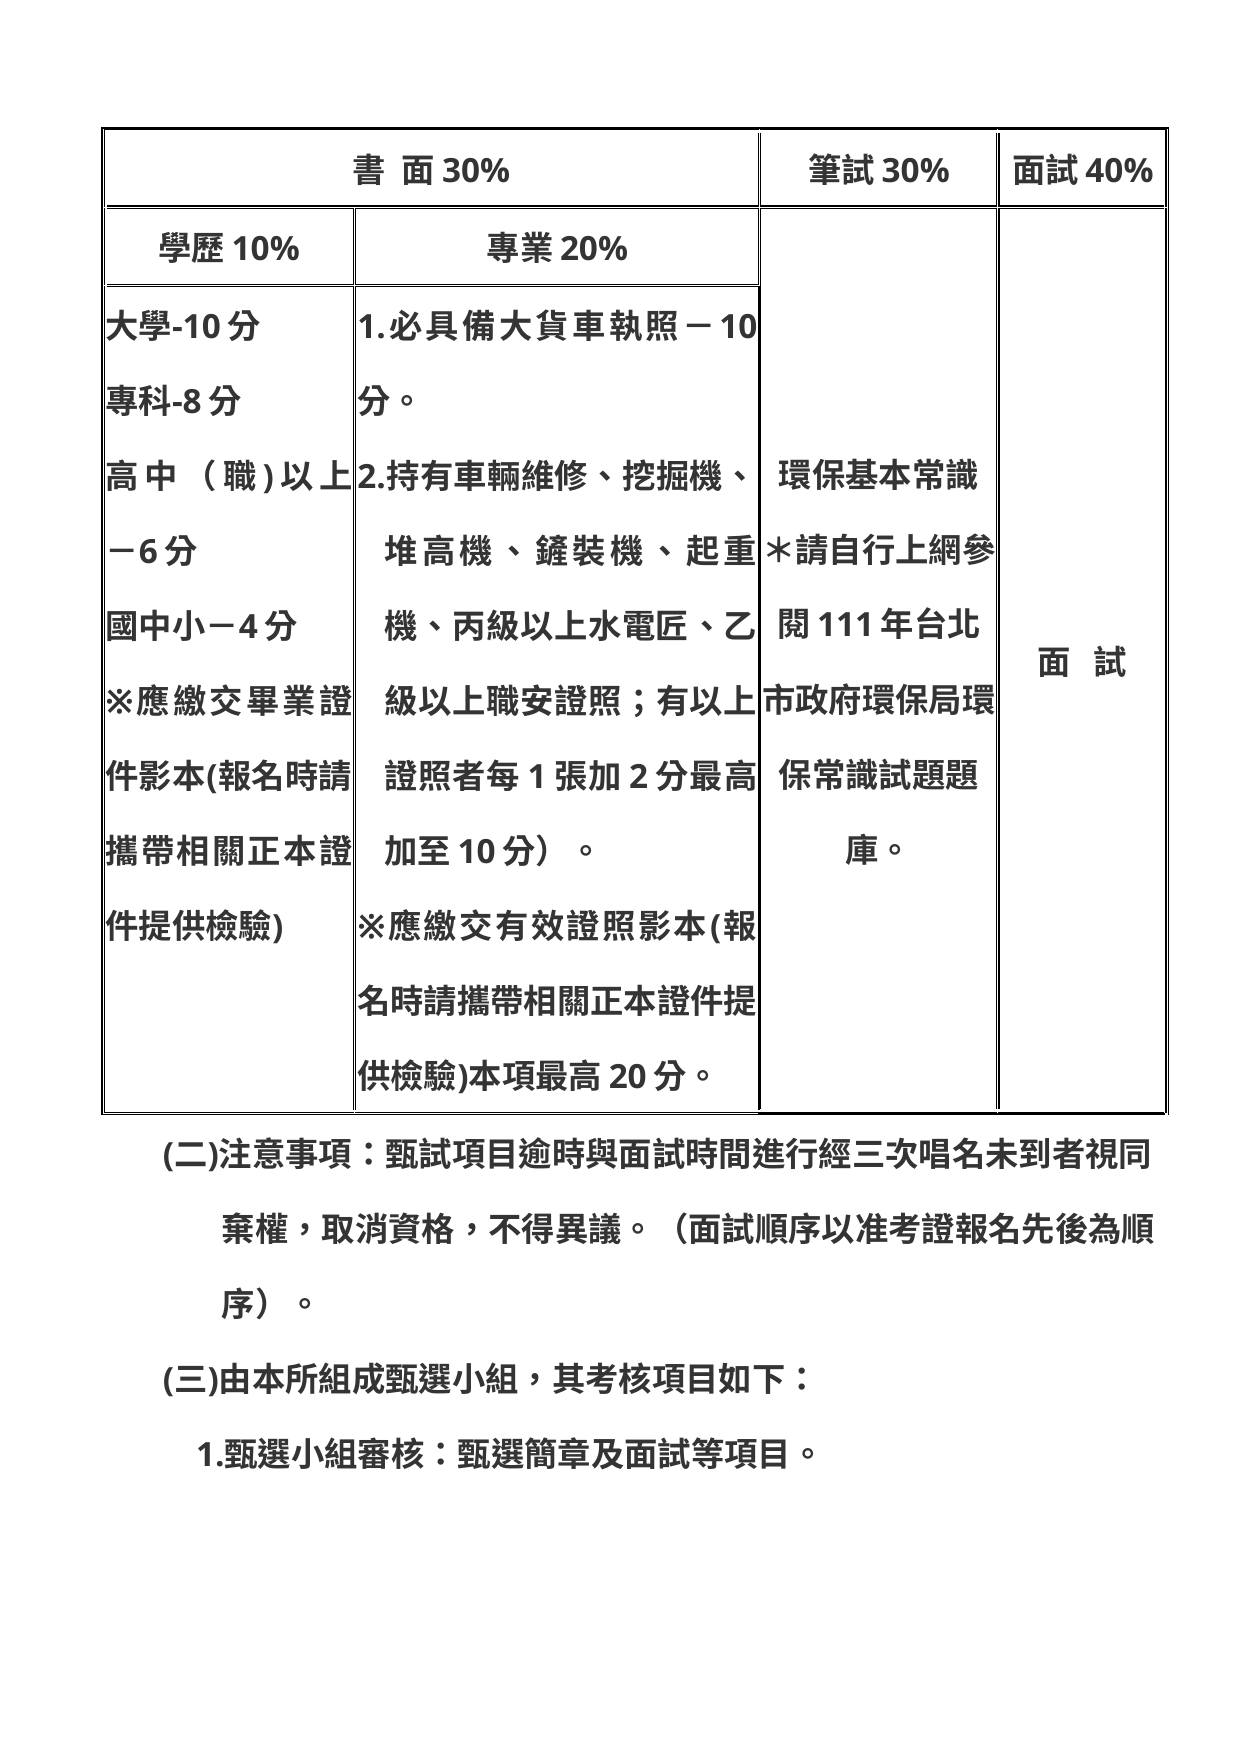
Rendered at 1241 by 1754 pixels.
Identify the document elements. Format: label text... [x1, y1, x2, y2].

table_cell 1.必具備大貨車執照－10分。 2.持有車輛維修、挖掘機、堆高機、鏟裝機、起重機、丙級以上水電匠、乙級以上職安證照；有以上證照者每1張加2分最高加至10分）。 ※應繳交有效證照影本(報名時請攜帶相關正本證件提供檢驗)本項最高20分。 [355, 287, 759, 1112]
table_header 書 面 30% [105, 130, 759, 205]
table_cell 環保基本常識 ＊請自行上網參閱111年台北市政府環保局環保常識試題題庫。 [760, 205, 998, 1112]
table_cell 面 試 [998, 205, 1166, 1112]
table_cell 學歷10% [105, 205, 353, 283]
table_cell 專業20% [356, 209, 758, 283]
table_header 面試40% [998, 130, 1165, 205]
text (二)注意事項：甄試項目逾時與面試時間進行經三次唱名未到者視同棄權，取消資格，不得異議。（面試順序以准考證報名先後為順序）。 [163, 1115, 1166, 1340]
table_header 筆試30% [760, 129, 998, 205]
table_cell 大學-10分 專科-8分 高中（職)以上 －6分 國中小－4分 ※應繳交畢業證件影本(報名時請攜帶相關正本證件提供檢驗) [105, 284, 355, 1112]
text (三)由本所組成甄選小組，其考核項目如下： [163, 1340, 1240, 1415]
text 1.甄選小組審核：甄選簡章及面試等項目。 [196, 1415, 1122, 1490]
